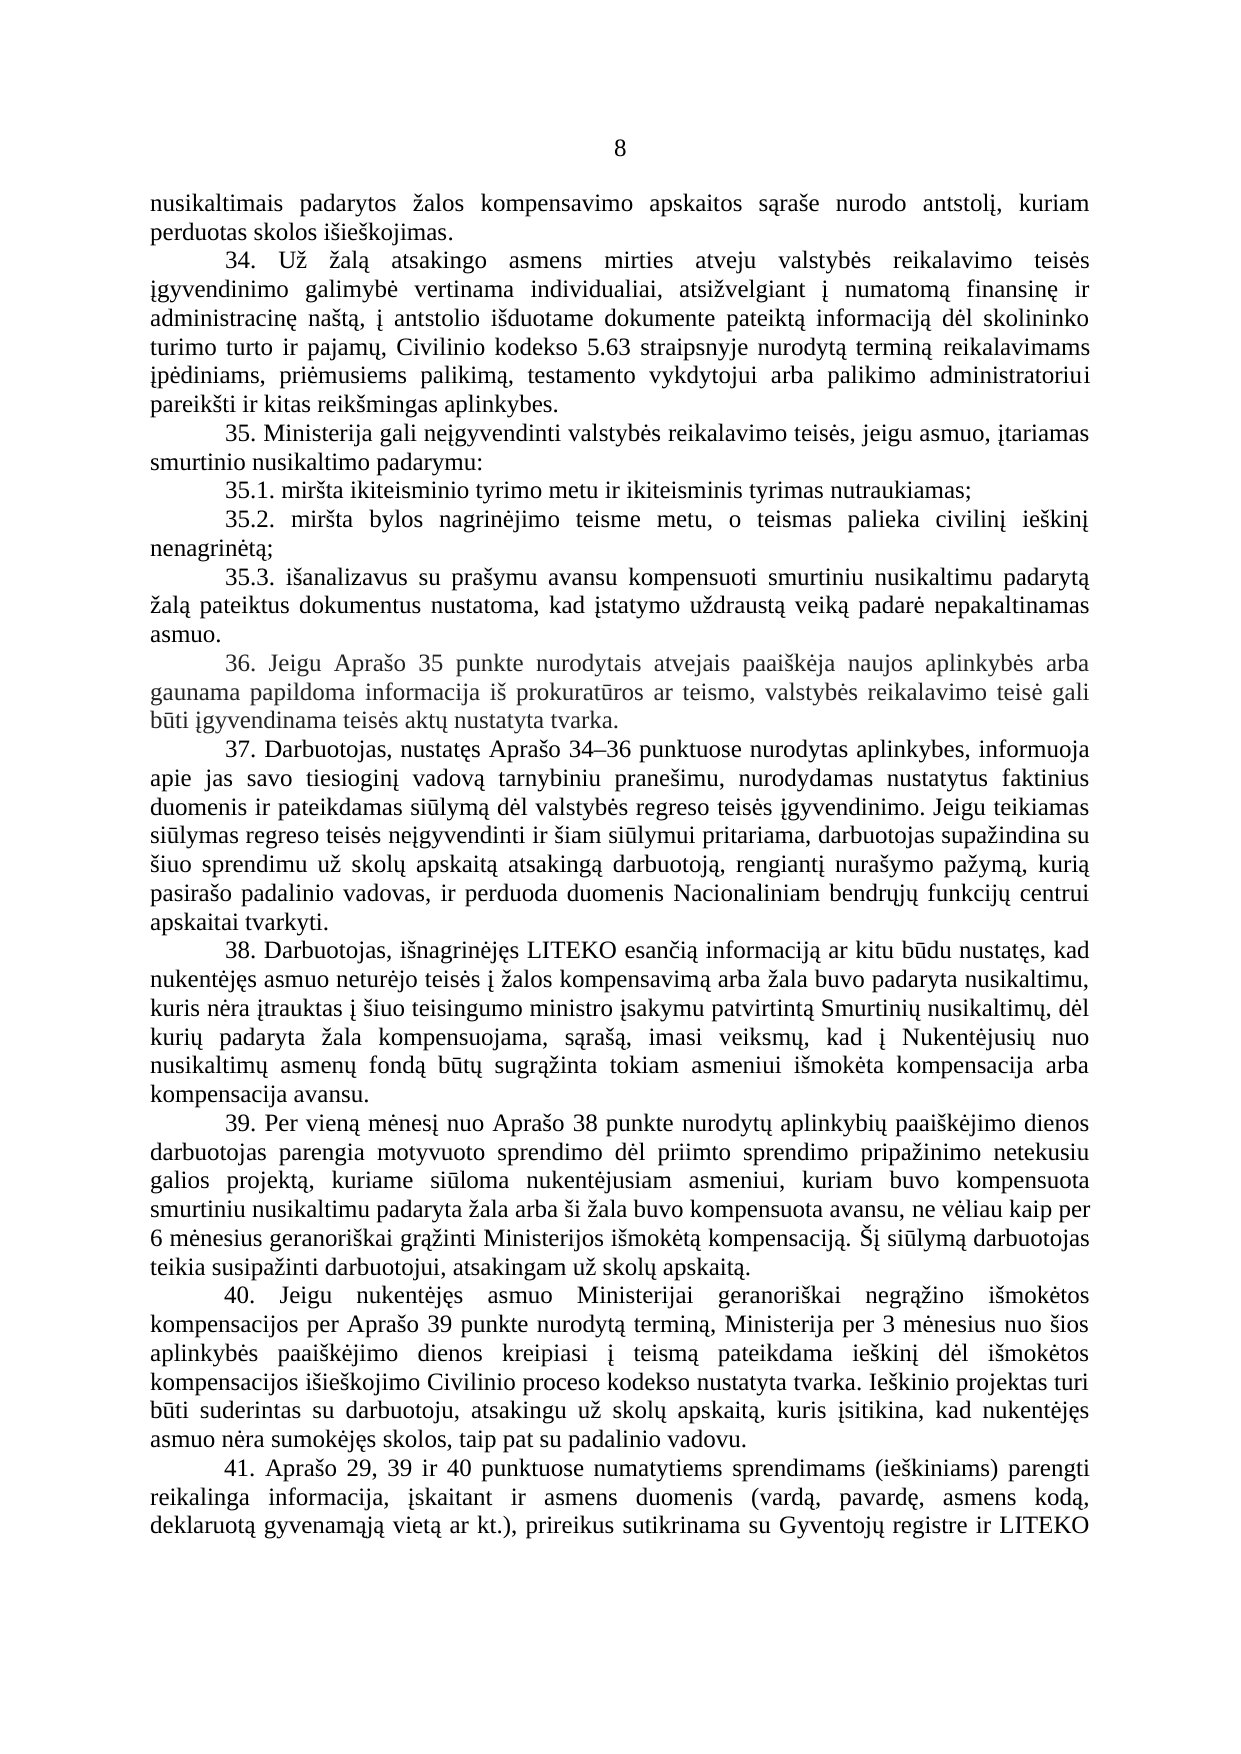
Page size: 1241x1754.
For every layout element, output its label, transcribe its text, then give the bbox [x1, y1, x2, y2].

text 39. Per vieną mėnesį nuo Aprašo 38 punkte nurodytų aplinkybių paaiškėjimo dienos darbuotojas parengia motyvuoto sprendimo dėl priimto sprendimo pripažinimo netekusiu galios projektą, kuriame siūloma nukentėjusiam asmeniui, kuriam buvo kompensuota smurtiniu nusikaltimu padaryta žala arba ši žala buvo kompensuota avansu, ne vėliau kaip per 6 mėnesius geranoriškai grąžinti Ministerijos išmokėtą kompensaciją. Šį siūlymą darbuotojas teikia susipažinti darbuotojui, atsakingam už skolų apskaitą. [150, 1108, 1090, 1281]
text 40. Jeigu nukentėjęs asmuo Ministerijai geranoriškai negrąžino išmokėtos kompensacijos per Aprašo 39 punkte nurodytą terminą, Ministerija per 3 mėnesius nuo šios aplinkybės paaiškėjimo dienos kreipiasi į teismą pateikdama ieškinį dėl išmokėtos kompensacijos išieškojimo Civilinio proceso kodekso nustatyta tvarka. Ieškinio projektas turi būti suderintas su darbuotoju, atsakingu už skolų apskaitą, kuris įsitikina, kad nukentėjęs asmuo nėra sumokėjęs skolos, taip pat su padalinio vadovu. [150, 1281, 1090, 1453]
text 35.3. išanalizavus su prašymu avansu kompensuoti smurtiniu nusikaltimu padarytą žalą pateiktus dokumentus nustatoma, kad įstatymo uždraustą veiką padarė nepakaltinamas asmuo. [150, 562, 1090, 648]
text 41. Aprašo 29, 39 ir 40 punktuose numatytiems sprendimams (ieškiniams) parengti reikalinga informacija, įskaitant ir asmens duomenis (vardą, pavardę, asmens kodą, deklaruotą gyvenamąją vietą ar kt.), prireikus sutikrinama su Gyventojų registre ir LITEKO [150, 1453, 1090, 1539]
text nusikaltimais padarytos žalos kompensavimo apskaitos sąraše nurodo antstolį, kuriam perduotas skolos išieškojimas. [150, 188, 1090, 246]
text 34. Už žalą atsakingo asmens mirties atveju valstybės reikalavimo teisės įgyvendinimo galimybė vertinama individualiai, atsižvelgiant į numatomą finansinę ir administracinę naštą, į antstolio išduotame dokumente pateiktą informaciją dėl skolininko turimo turto ir pajamų, Civilinio kodekso 5.63 straipsnyje nurodytą terminą reikalavimams įpėdiniams, priėmusiems palikimą, testamento vykdytojui arba palikimo administratoriui pareikšti ir kitas reikšmingas aplinkybes. [150, 246, 1090, 418]
text 35.2. miršta bylos nagrinėjimo teisme metu, o teismas palieka civilinį ieškinį nenagrinėtą; [150, 504, 1090, 562]
text 38. Darbuotojas, išnagrinėjęs LITEKO esančią informaciją ar kitu būdu nustatęs, kad nukentėjęs asmuo neturėjo teisės į žalos kompensavimą arba žala buvo padaryta nusikaltimu, kuris nėra įtrauktas į šiuo teisingumo ministro įsakymu patvirtintą Smurtinių nusikaltimų, dėl kurių padaryta žala kompensuojama, sąrašą, imasi veiksmų, kad į Nukentėjusių nuo nusikaltimų asmenų fondą būtų sugrąžinta tokiam asmeniui išmokėta kompensacija arba kompensacija avansu. [150, 936, 1090, 1108]
text 37. Darbuotojas, nustatęs Aprašo 34–36 punktuose nurodytas aplinkybes, informuoja apie jas savo tiesioginį vadovą tarnybiniu pranešimu, nurodydamas nustatytus faktinius duomenis ir pateikdamas siūlymą dėl valstybės regreso teisės įgyvendinimo. Jeigu teikiamas siūlymas regreso teisės neįgyvendinti ir šiam siūlymui pritariama, darbuotojas supažindina su šiuo sprendimu už skolų apskaitą atsakingą darbuotoją, rengiantį nurašymo pažymą, kurią pasirašo padalinio vadovas, ir perduoda duomenis Nacionaliniam bendrųjų funkcijų centrui apskaitai tvarkyti. [150, 734, 1090, 936]
text 35.1. miršta ikiteisminio tyrimo metu ir ikiteisminis tyrimas nutraukiamas; [150, 476, 1090, 504]
text 35. Ministerija gali neįgyvendinti valstybės reikalavimo teisės, jeigu asmuo, įtariamas smurtinio nusikaltimo padarymu: [150, 418, 1090, 476]
text 36. Jeigu Aprašo 35 punkte nurodytais atvejais paaiškėja naujos aplinkybės arba gaunama papildoma informacija iš prokuratūros ar teismo, valstybės reikalavimo teisė gali būti įgyvendinama teisės aktų nustatyta tvarka. [150, 648, 1090, 734]
